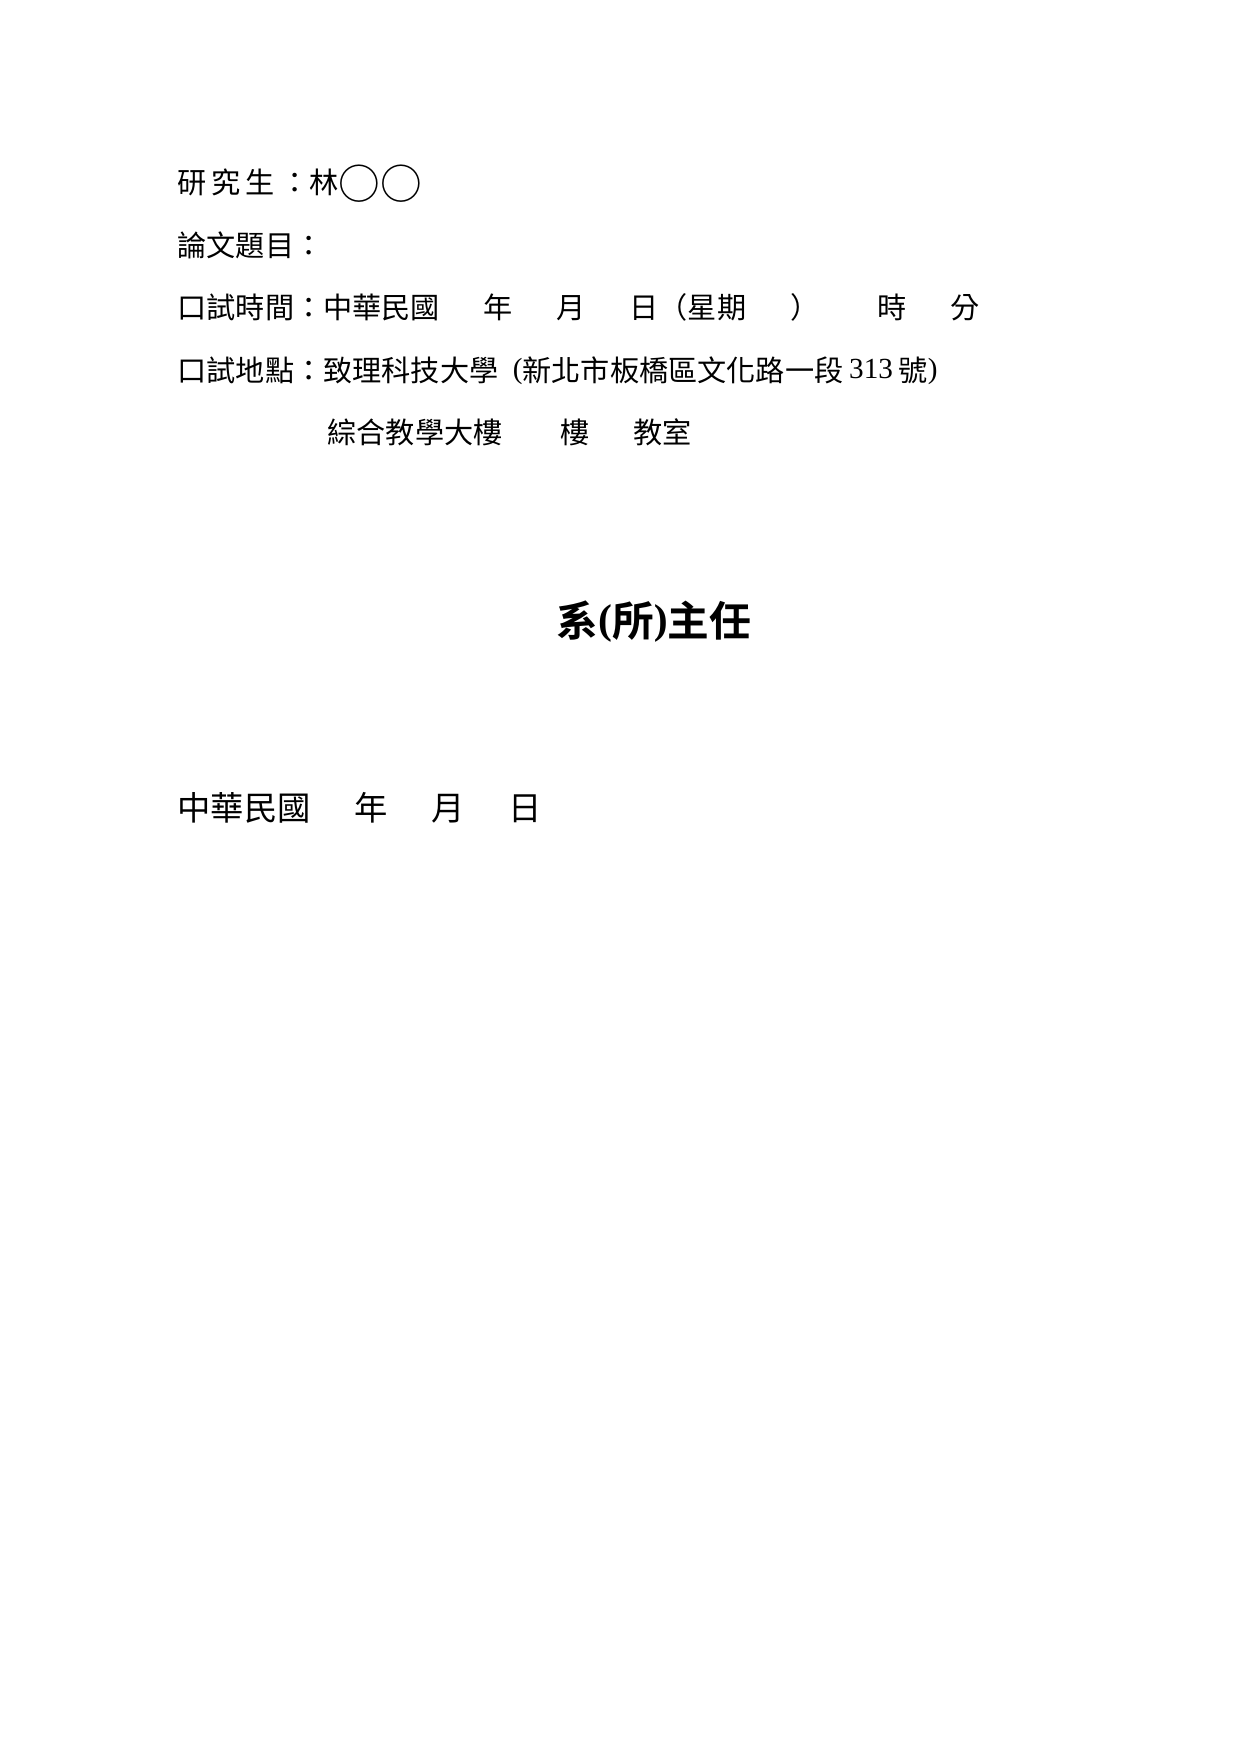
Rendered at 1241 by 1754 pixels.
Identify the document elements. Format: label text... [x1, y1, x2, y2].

text 論文題目： [177, 202, 1063, 264]
text 中華民國 年 月 日 [177, 764, 1063, 827]
text 綜合教學大樓 樓 教室 [327, 389, 1063, 452]
text 研究生：林○○ [177, 139, 1063, 202]
text 口試地點：致理科技大學 (新北市板橋區文化路一段313號) [177, 327, 1063, 389]
text 系(所)主任 [177, 577, 1063, 639]
text 口試時間：中華民國 年 月 日（星期 ） 時 分 [177, 264, 1063, 327]
